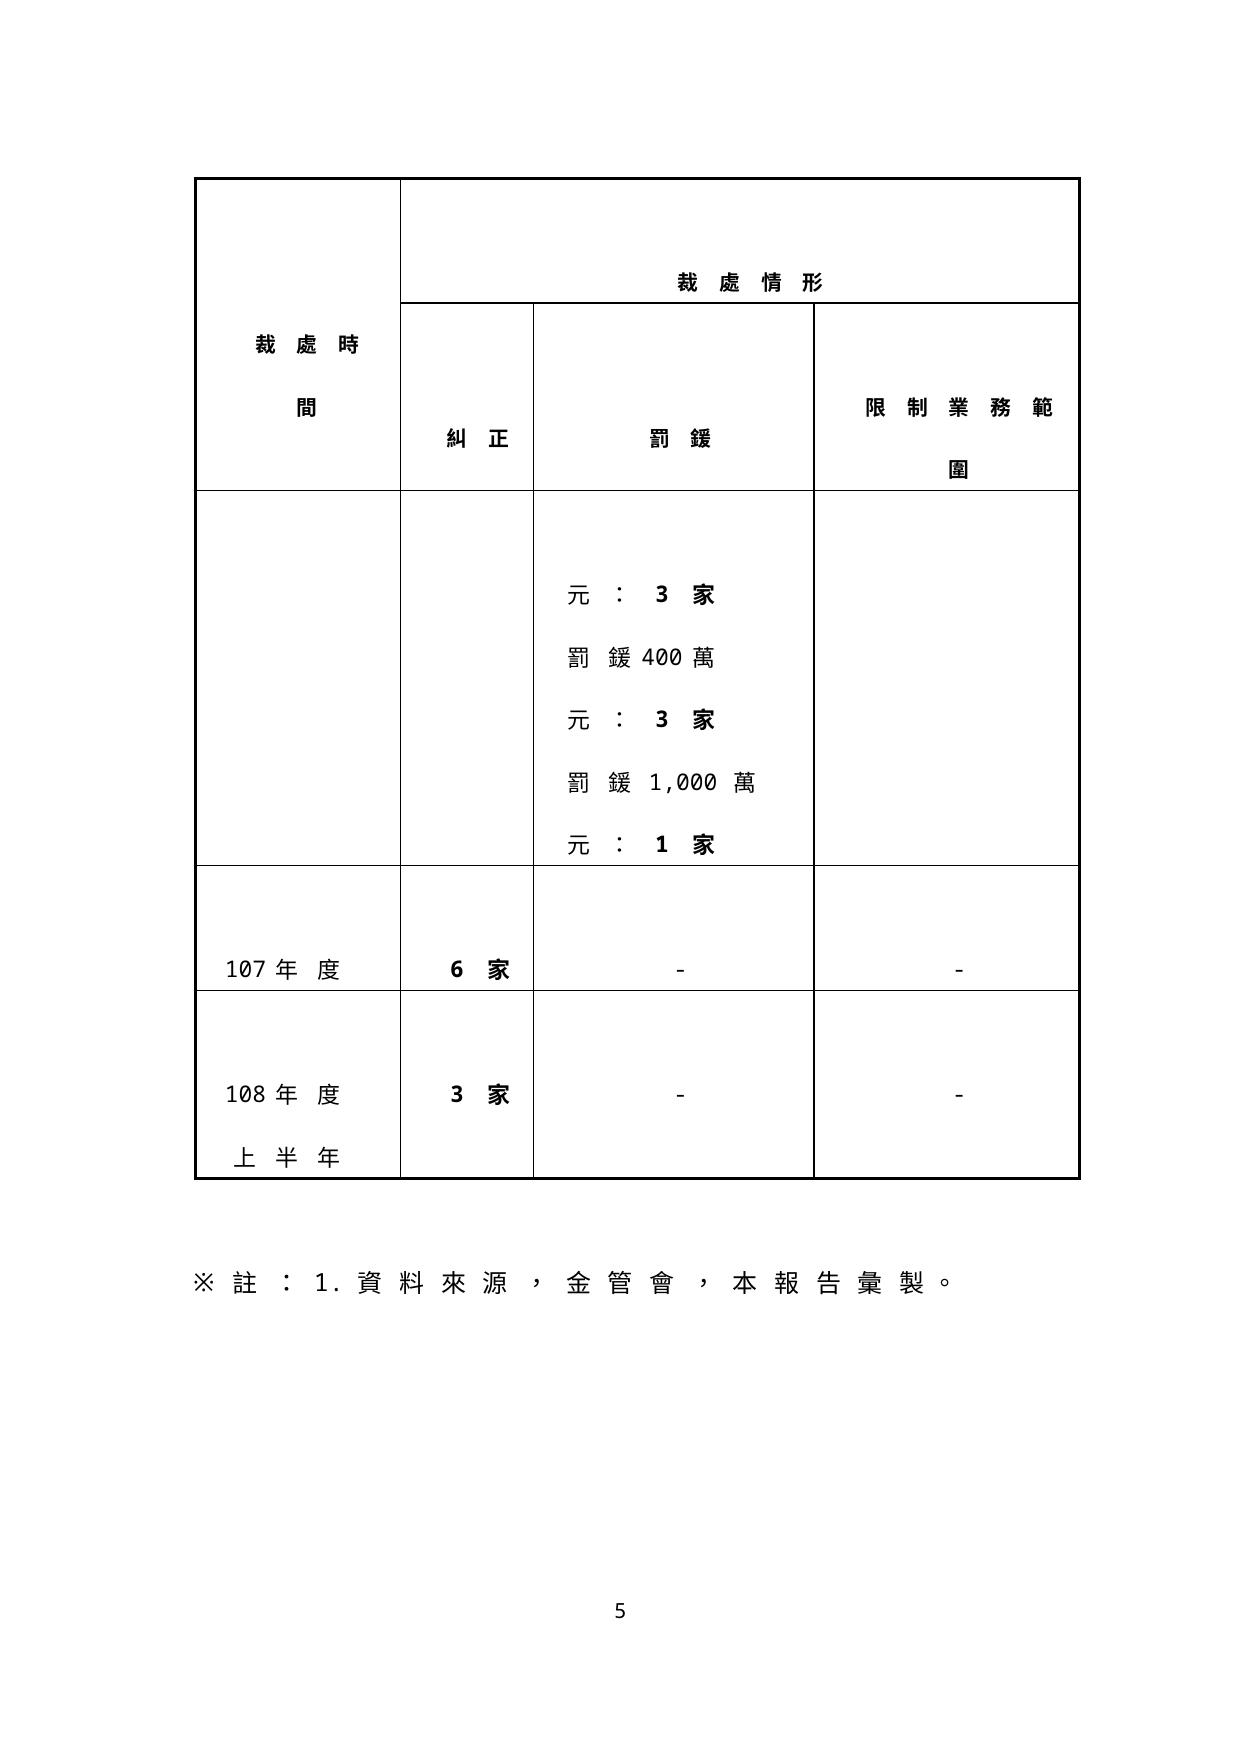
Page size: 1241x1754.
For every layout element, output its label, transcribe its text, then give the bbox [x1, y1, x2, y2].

table_header 裁處情形 [401, 180, 1078, 302]
table_cell 糾正 [401, 304, 533, 490]
table_cell - [815, 991, 1078, 1177]
table_cell 3家 [401, 991, 533, 1177]
table_cell 限制業務範圍 [815, 304, 1078, 490]
table_cell - [815, 866, 1078, 990]
table_cell 108年度上半年 [197, 991, 400, 1177]
table_cell [401, 491, 533, 865]
table_cell 元：3家 罰鍰400萬元：3家 罰鍰1,000萬元：1家 [534, 491, 813, 865]
table_cell - [534, 991, 813, 1177]
table_cell [815, 491, 1078, 865]
table_cell 107年度 [197, 866, 400, 990]
table_cell 6家 [401, 866, 533, 990]
text ※註：1.資料來源，金管會，本報告彙製。 [183, 1240, 1058, 1302]
table_cell - [534, 866, 813, 990]
table_cell [197, 491, 400, 865]
table_cell 罰鍰 [534, 304, 813, 490]
table_header 裁處時間 [197, 180, 400, 490]
